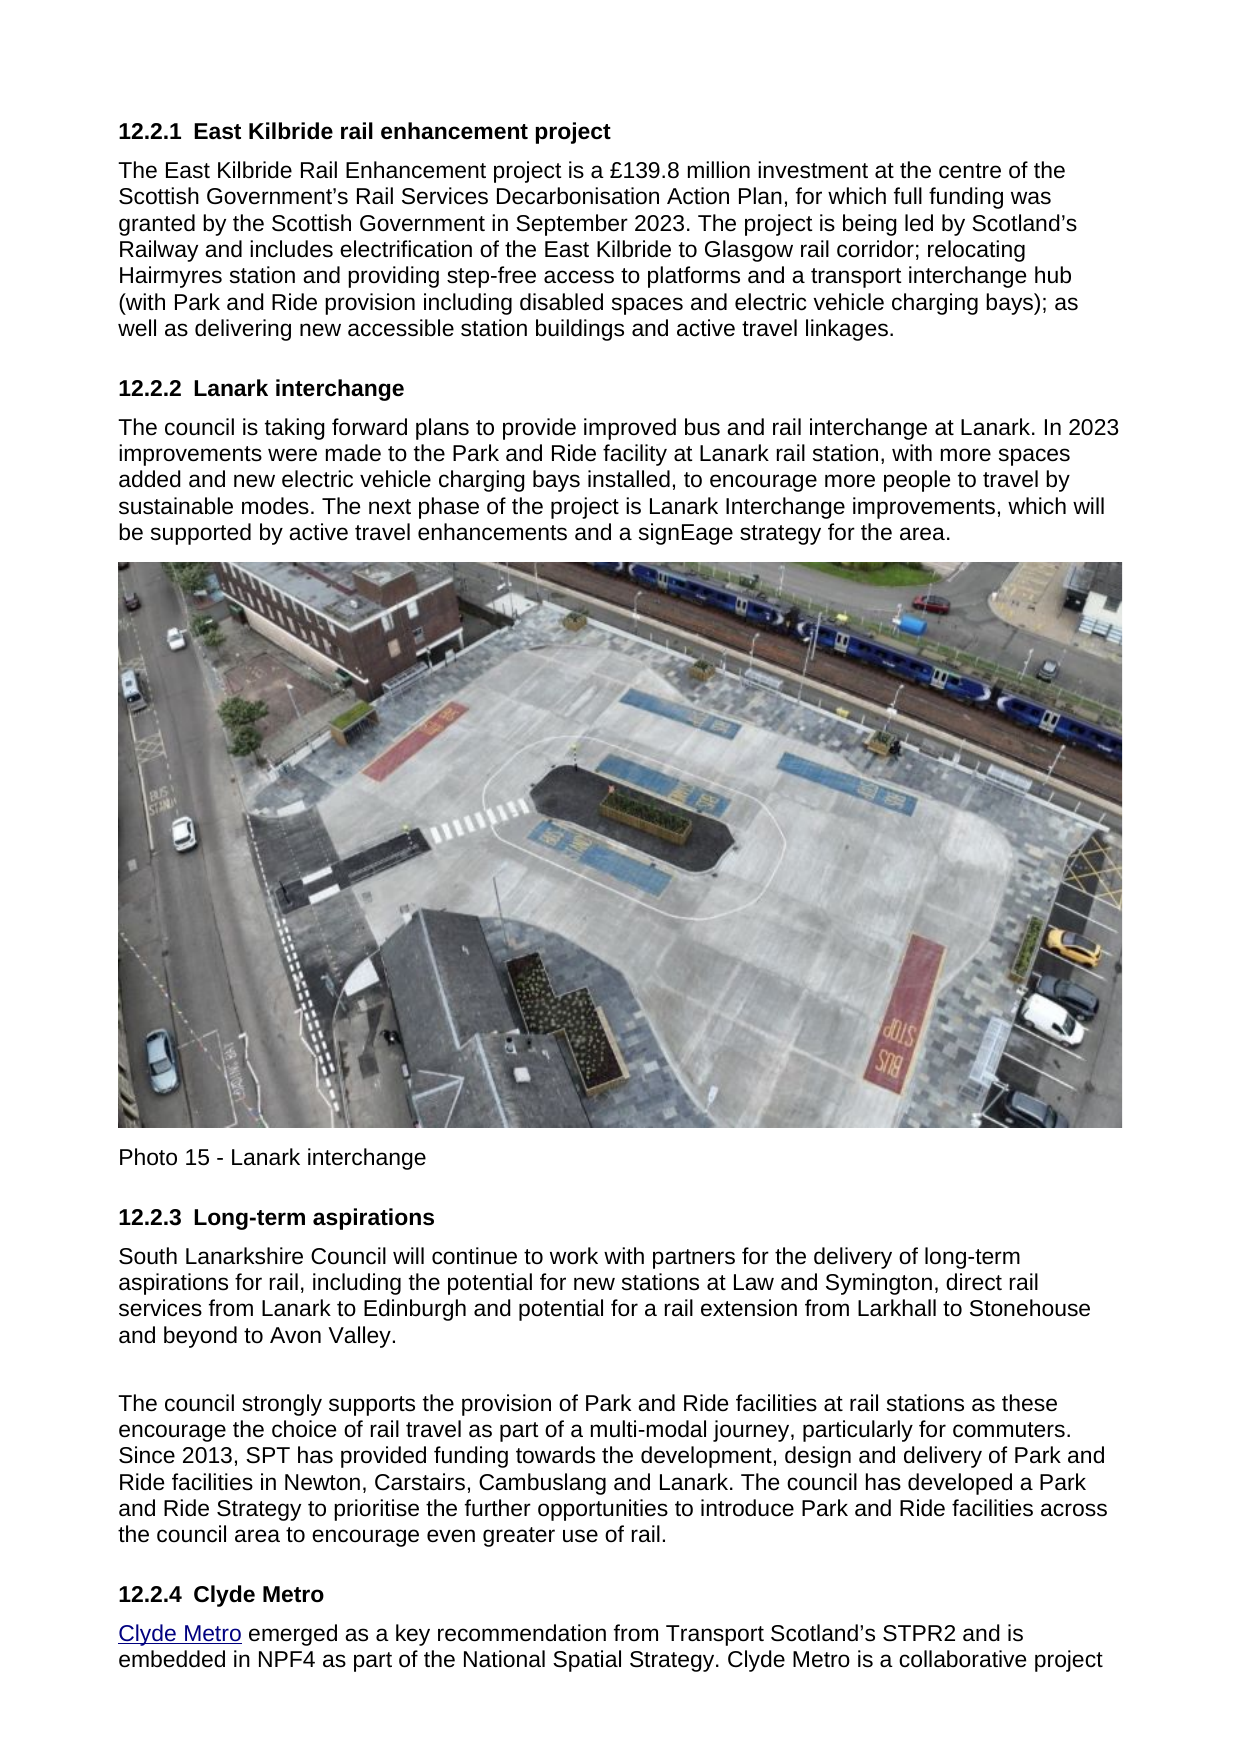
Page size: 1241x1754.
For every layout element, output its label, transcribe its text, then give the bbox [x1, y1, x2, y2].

subtitle 12.2.2 Lanark interchange [118, 375, 1122, 401]
text The council is taking forward plans to provide improved bus and rail interchange at Lanark. In 2023 improvements were made to the Park and Ride facility at Lanark rail station, with more spaces added and new electric vehicle charging bays installed, to encourage more people to travel by sustainable modes. The next phase of the project is Lanark Interchange improvements, which will be supported by active travel enhancements and a signEage strategy for the area. [118, 414, 1122, 545]
text The East Kilbride Rail Enhancement project is a £139.8 million investment at the centre of the Scottish Government’s Rail Services Decarbonisation Action Plan, for which full funding was granted by the Scottish Government in September 2023. The project is being led by Scotland’s Railway and includes electrification of the East Kilbride to Glasgow rail corridor; relocating Hairmyres station and providing step-free access to platforms and a transport interchange hub (with Park and Ride provision including disabled spaces and electric vehicle charging bays); as well as delivering new accessible station buildings and active travel linkages. [118, 157, 1122, 341]
subtitle 12.2.4 Clyde Metro [118, 1581, 1122, 1607]
text The council strongly supports the provision of Park and Ride facilities at rail stations as these encourage the choice of rail travel as part of a multi-modal journey, particularly for commuters. Since 2013, SPT has provided funding towards the development, design and delivery of Park and Ride facilities in Newton, Carstairs, Cambuslang and Lanark. The council has developed a Park and Ride Strategy to prioritise the further opportunities to introduce Park and Ride facilities across the council area to encourage even greater use of rail. [118, 1390, 1122, 1548]
subtitle 12.2.3 Long-term aspirations [118, 1204, 1122, 1230]
subtitle 12.2.1 East Kilbride rail enhancement project [118, 118, 1122, 144]
text South Lanarkshire Council will continue to work with partners for the delivery of long-term aspirations for rail, including the potential for new stations at Law and Symington, direct rail services from Lanark to Edinburgh and potential for a rail extension from Larkhall to Stonehouse and beyond to Avon Valley. [118, 1243, 1122, 1348]
text Photo 15 - Lanark interchange [118, 1144, 1122, 1170]
text Clyde Metro emerged as a key recommendation from Transport Scotland’s STPR2 and is embedded in NPF4 as part of the National Spatial Strategy. Clyde Metro is a collaborative project [118, 1620, 1122, 1673]
